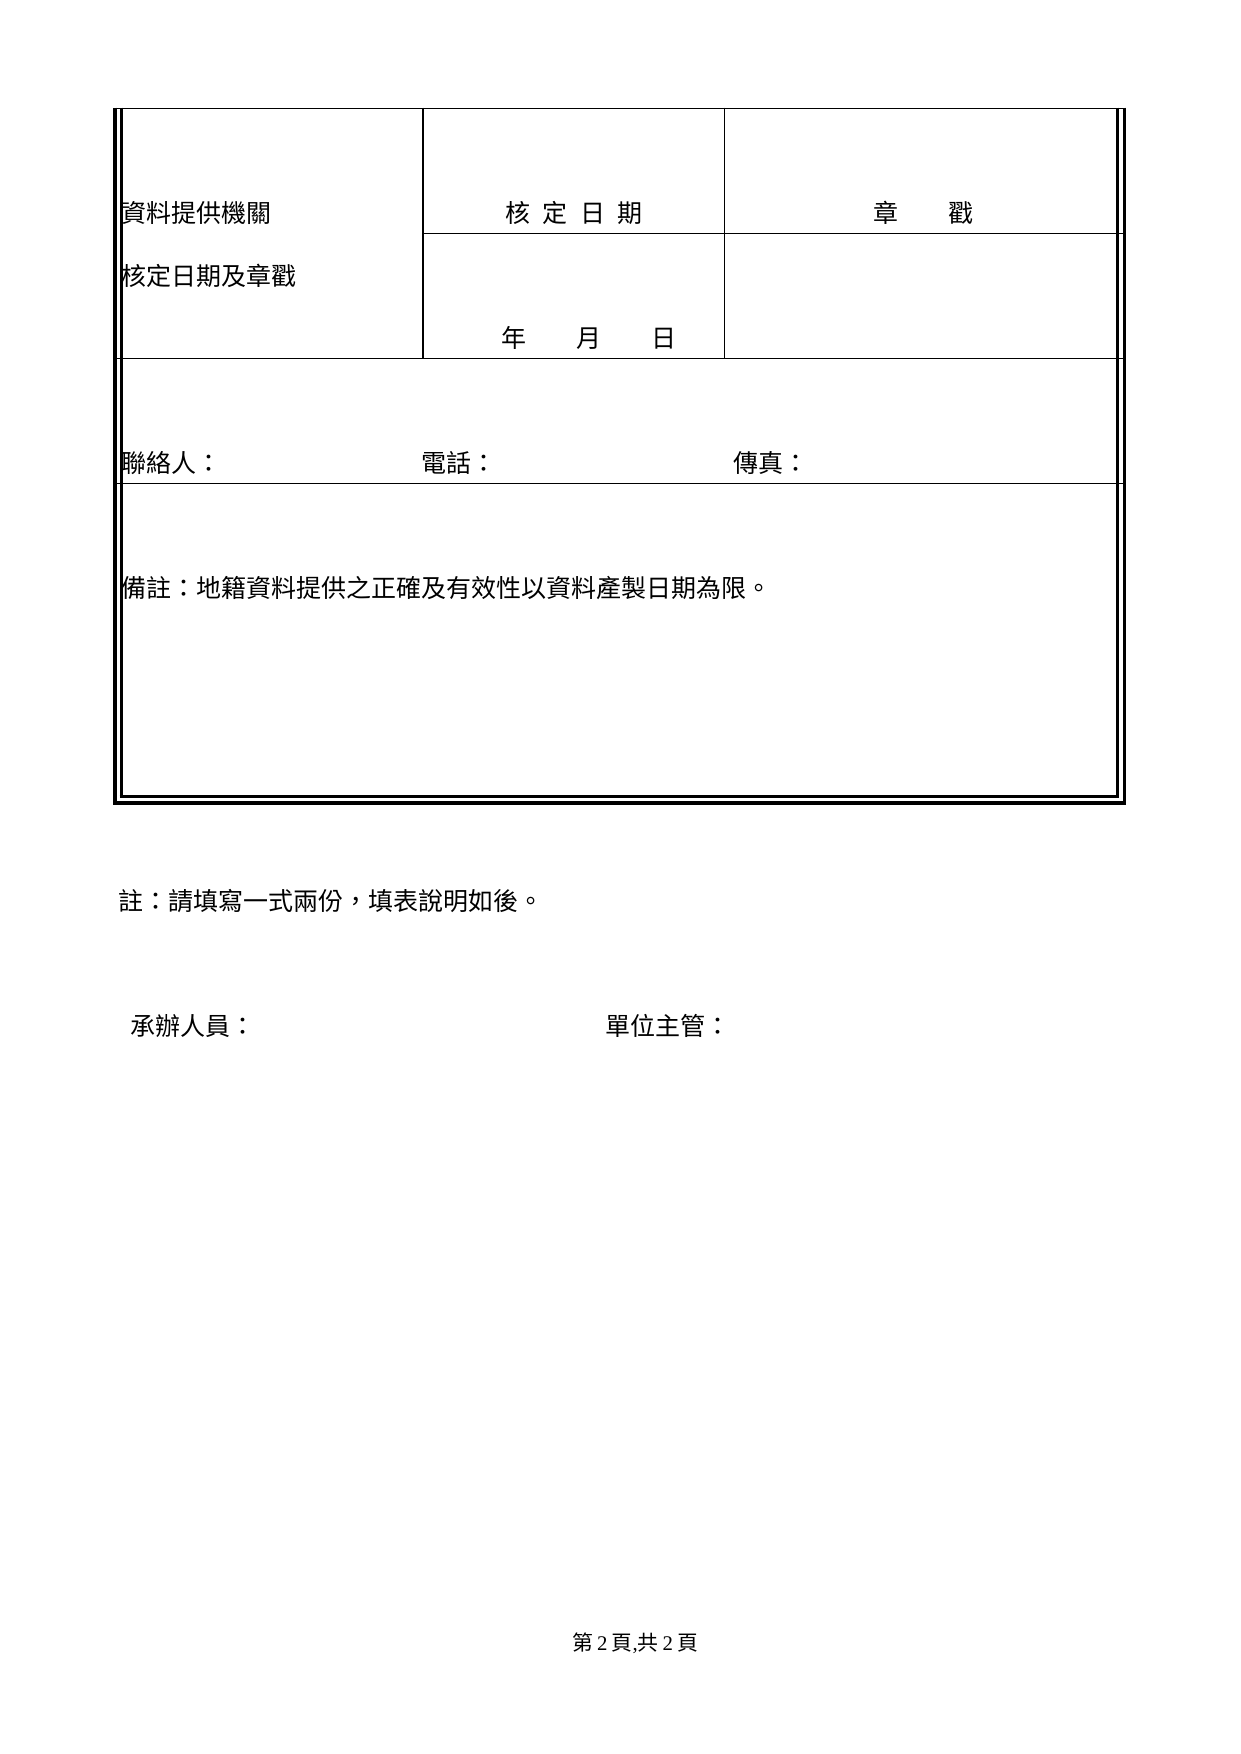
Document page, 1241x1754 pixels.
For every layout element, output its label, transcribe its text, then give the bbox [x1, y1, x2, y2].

table_cell 年 月 日 [424, 234, 724, 358]
text 承辦人員： 單位主管： [118, 983, 1152, 1045]
table_cell [725, 234, 1116, 358]
table_cell 備註：地籍資料提供之正確及有效性以資料產製日期為限。 [123, 484, 1116, 795]
table_cell 聯絡人： 電話： 傳真： [123, 359, 1116, 483]
table_cell 資料提供機關 核定日期及章戳 [123, 109, 422, 358]
table_cell 核 定 日 期 [424, 109, 724, 233]
text 註：請填寫一式兩份，填表說明如後。 [118, 858, 1152, 920]
table_cell 章 戳 [725, 109, 1116, 233]
